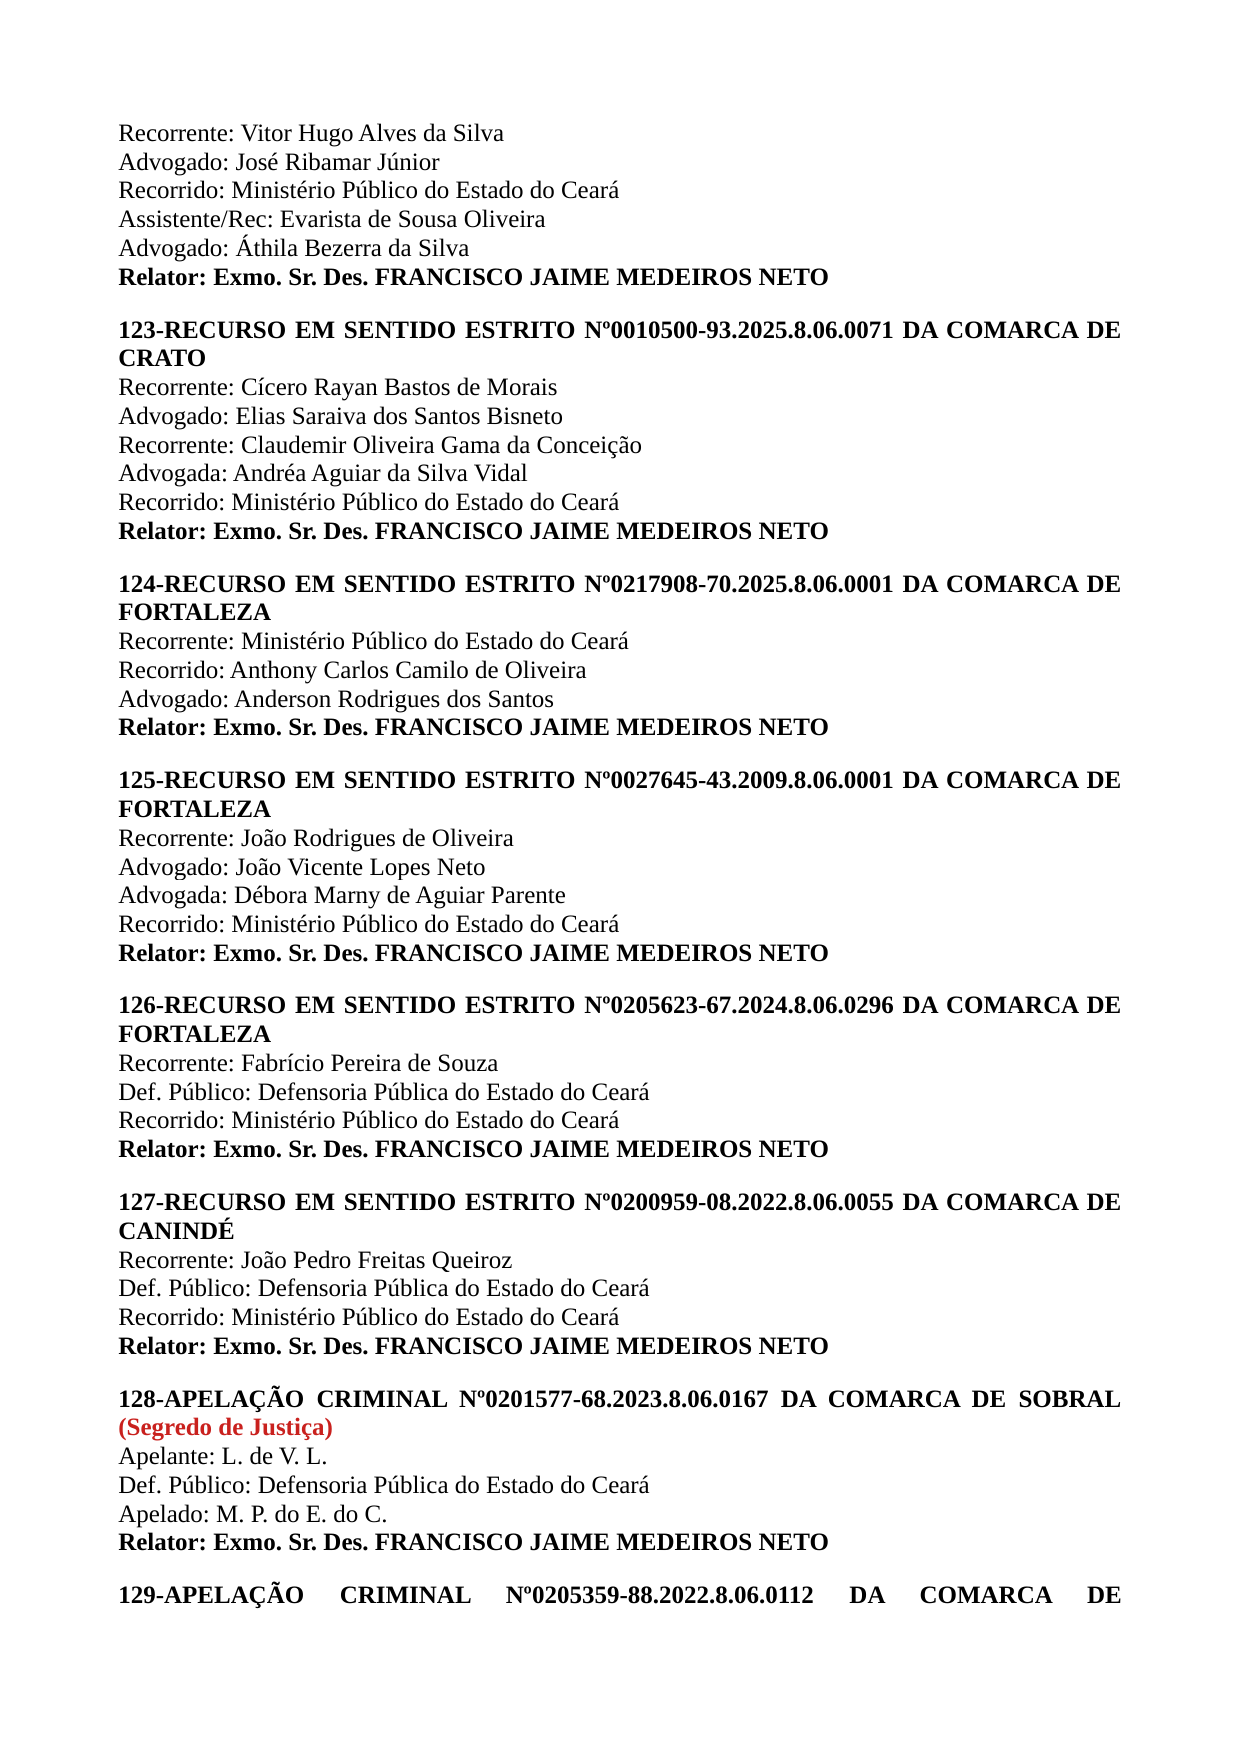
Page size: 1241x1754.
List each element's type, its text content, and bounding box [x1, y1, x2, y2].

text Relator: Exmo. Sr. Des. FRANCISCO JAIME MEDEIROS NETO [118, 1134, 1122, 1163]
text Recorrente: João Rodrigues de Oliveira [118, 823, 1122, 852]
text Relator: Exmo. Sr. Des. FRANCISCO JAIME MEDEIROS NETO [118, 938, 1122, 967]
text Recorrido: Ministério Público do Estado do Ceará [118, 487, 1122, 516]
text Apelado: M. P. do E. do C. [118, 1499, 1122, 1527]
text 126-RECURSO EM SENTIDO ESTRITO Nº0205623-67.2024.8.06.0296 DA COMARCA DE FORTALEZA [118, 991, 1122, 1048]
text 125-RECURSO EM SENTIDO ESTRITO Nº0027645-43.2009.8.06.0001 DA COMARCA DE FORTALEZA [118, 765, 1122, 823]
text Assistente/Rec: Evarista de Sousa Oliveira [118, 204, 1122, 233]
text 129-APELAÇÃO CRIMINAL Nº0205359-88.2022.8.06.0112 DA COMARCA DE [118, 1580, 1122, 1609]
text Recorrido: Ministério Público do Estado do Ceará [118, 1106, 1122, 1134]
text Relator: Exmo. Sr. Des. FRANCISCO JAIME MEDEIROS NETO [118, 262, 1122, 291]
text Def. Público: Defensoria Pública do Estado do Ceará [118, 1077, 1122, 1106]
text 127-RECURSO EM SENTIDO ESTRITO Nº0200959-08.2022.8.06.0055 DA COMARCA DE CANINDÉ [118, 1187, 1122, 1245]
text Recorrido: Ministério Público do Estado do Ceará [118, 1302, 1122, 1331]
text Relator: Exmo. Sr. Des. FRANCISCO JAIME MEDEIROS NETO [118, 712, 1122, 741]
text Recorrido: Anthony Carlos Camilo de Oliveira [118, 655, 1122, 684]
text Recorrente: João Pedro Freitas Queiroz [118, 1245, 1122, 1273]
text Recorrente: Cícero Rayan Bastos de Morais [118, 372, 1122, 401]
text Advogado: João Vicente Lopes Neto [118, 852, 1122, 880]
text 128-APELAÇÃO CRIMINAL Nº0201577-68.2023.8.06.0167 DA COMARCA DE SOBRAL (Segredo de Justiça) [118, 1384, 1122, 1441]
text Def. Público: Defensoria Pública do Estado do Ceará [118, 1470, 1122, 1499]
text Recorrido: Ministério Público do Estado do Ceará [118, 909, 1122, 938]
text Relator: Exmo. Sr. Des. FRANCISCO JAIME MEDEIROS NETO [118, 1527, 1122, 1556]
text Recorrente: Vitor Hugo Alves da Silva [118, 118, 1122, 147]
text Def. Público: Defensoria Pública do Estado do Ceará [118, 1273, 1122, 1302]
text Recorrente: Claudemir Oliveira Gama da Conceição [118, 430, 1122, 458]
text Relator: Exmo. Sr. Des. FRANCISCO JAIME MEDEIROS NETO [118, 516, 1122, 545]
text Advogado: Elias Saraiva dos Santos Bisneto [118, 401, 1122, 430]
text Advogado: Áthila Bezerra da Silva [118, 233, 1122, 262]
text Recorrido: Ministério Público do Estado do Ceará [118, 176, 1122, 204]
text Apelante: L. de V. L. [118, 1441, 1122, 1470]
text Advogado: Anderson Rodrigues dos Santos [118, 684, 1122, 712]
text Relator: Exmo. Sr. Des. FRANCISCO JAIME MEDEIROS NETO [118, 1331, 1122, 1360]
text Recorrente: Ministério Público do Estado do Ceará [118, 626, 1122, 655]
text Advogado: José Ribamar Júnior [118, 147, 1122, 176]
text 123-RECURSO EM SENTIDO ESTRITO Nº0010500-93.2025.8.06.0071 DA COMARCA DE CRATO [118, 315, 1122, 372]
text Advogada: Andréa Aguiar da Silva Vidal [118, 458, 1122, 487]
text Advogada: Débora Marny de Aguiar Parente [118, 880, 1122, 909]
text Recorrente: Fabrício Pereira de Souza [118, 1048, 1122, 1077]
text 124-RECURSO EM SENTIDO ESTRITO Nº0217908-70.2025.8.06.0001 DA COMARCA DE FORTALEZA [118, 569, 1122, 626]
